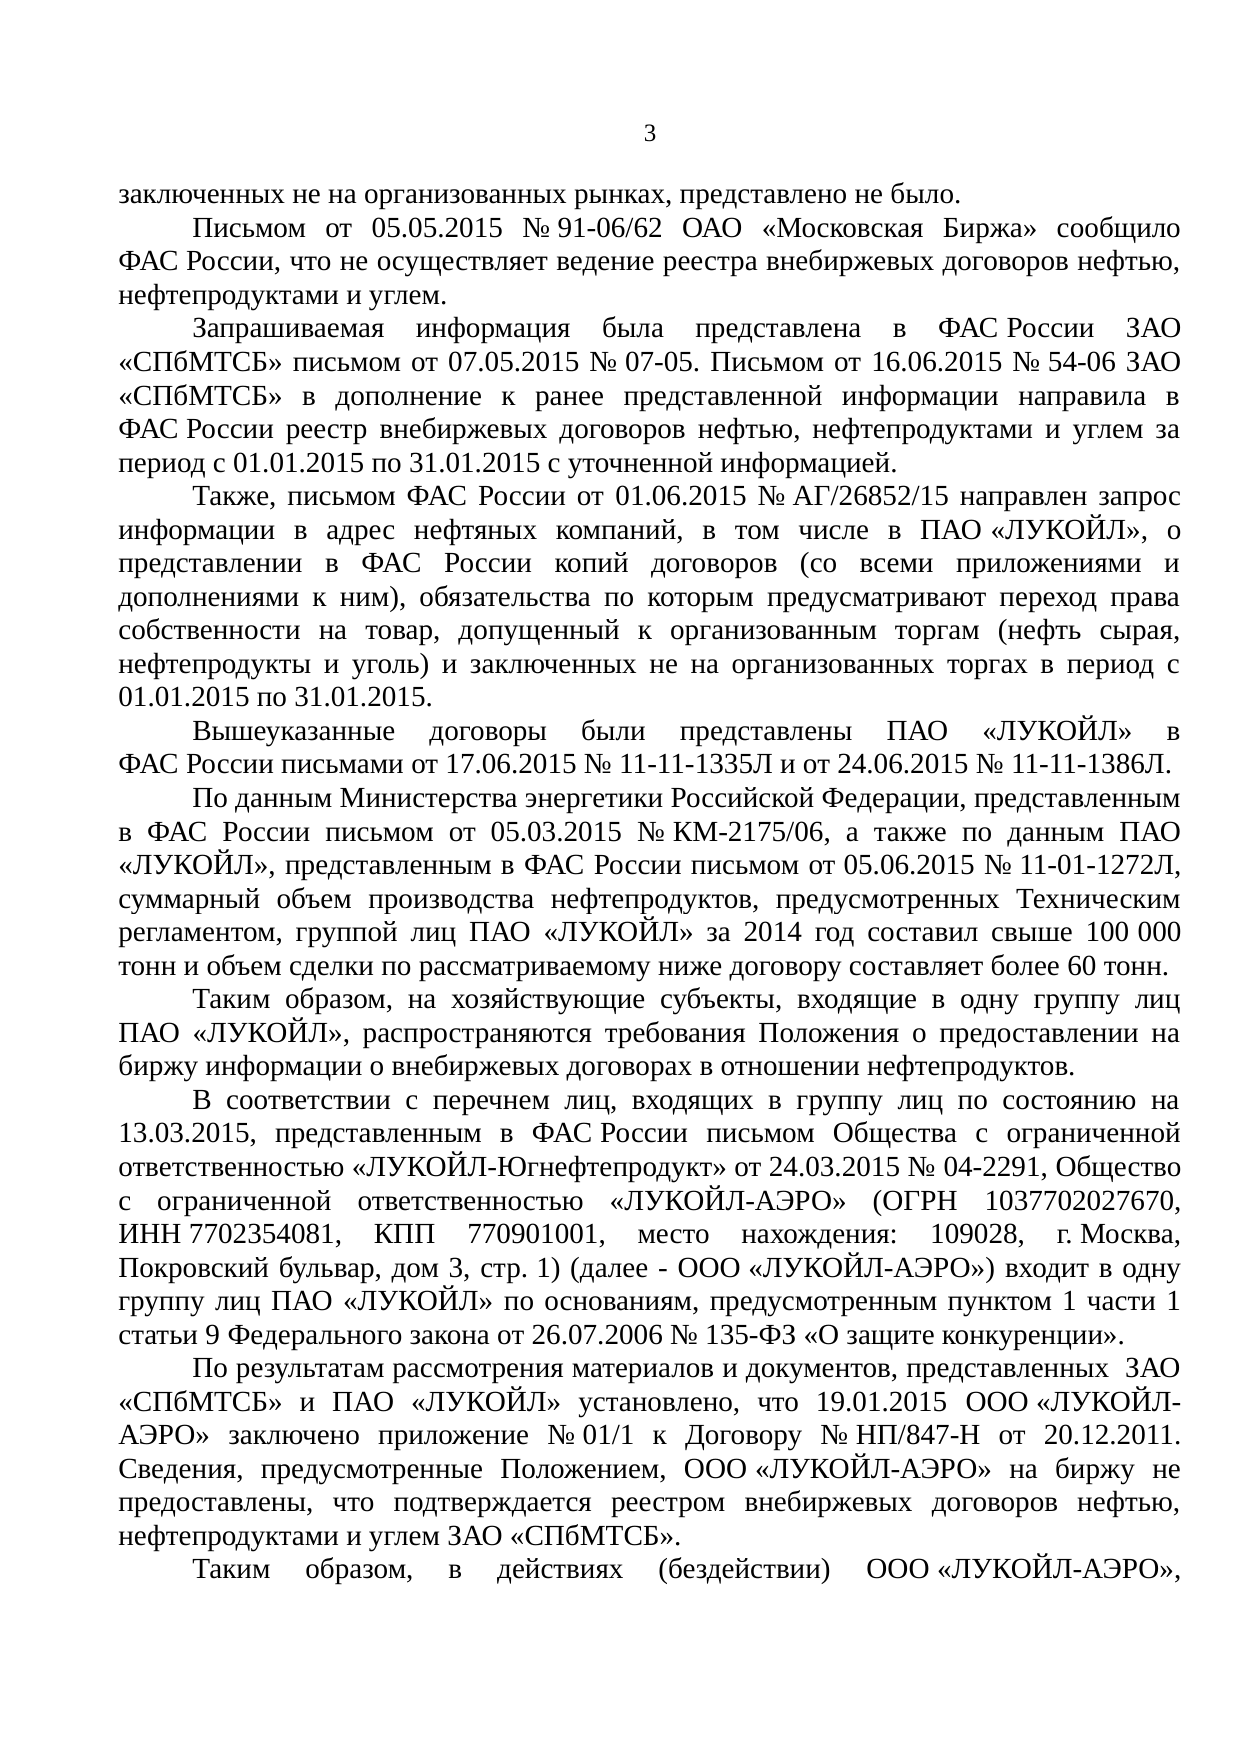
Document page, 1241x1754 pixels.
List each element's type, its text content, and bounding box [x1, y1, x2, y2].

text Письмом от 05.05.2015 № 91-06/62 ОАО «Московская Биржа» сообщило ФАС России, что не осуществляет ведение реестра внебиржевых договоров нефтью, нефтепродуктами и углем. [118, 210, 1181, 311]
text По данным Министерства энергетики Российской Федерации, представленным в ФАС России письмом от 05.03.2015 № КМ-2175/06, а также по данным ПАО «ЛУКОЙЛ», представленным в ФАС России письмом от 05.06.2015 № 11-01-1272Л, суммарный объем производства нефтепродуктов, предусмотренных Техническим регламентом, группой лиц ПАО «ЛУКОЙЛ» за 2014 год составил свыше 100 000 тонн и объем сделки по рассматриваемому ниже договору составляет более 60 тонн. [118, 780, 1181, 981]
text заключенных не на организованных рынках, представлено не было. [118, 176, 1181, 210]
text Также, письмом ФАС России от 01.06.2015 № АГ/26852/15 направлен запрос информации в адрес нефтяных компаний, в том числе в ПАО «ЛУКОЙЛ», о представлении в ФАС России копий договоров (со всеми приложениями и дополнениями к ним), обязательства по которым предусматривают переход права собственности на товар, допущенный к организованным торгам (нефть сырая, нефтепродукты и уголь) и заключенных не на организованных торгах в период с 01.01.2015 по 31.01.2015. [118, 478, 1181, 713]
text Вышеуказанные договоры были представлены ПАО «ЛУКОЙЛ» в ФАС России письмами от 17.06.2015 № 11-11-1335Л и от 24.06.2015 № 11-11-1386Л. [118, 713, 1181, 780]
text Таким образом, на хозяйствующие субъекты, входящие в одну группу лиц ПАО «ЛУКОЙЛ», распространяются требования Положения о предоставлении на биржу информации о внебиржевых договорах в отношении нефтепродуктов. [118, 981, 1181, 1082]
text В соответствии с перечнем лиц, входящих в группу лиц по состоянию на 13.03.2015, представленным в ФАС России письмом Общества с ограниченной ответственностью «ЛУКОЙЛ-Югнефтепродукт» от 24.03.2015 № 04-2291, Общество с ограниченной ответственностью «ЛУКОЙЛ-АЭРО» (ОГРН 1037702027670, ИНН 7702354081, КПП 770901001, место нахождения: 109028, г. Москва, Покровский бульвар, дом 3, стр. 1) (далее - ООО «ЛУКОЙЛ-АЭРО») входит в одну группу лиц ПАО «ЛУКОЙЛ» по основаниям, предусмотренным пунктом 1 части 1 статьи 9 Федерального закона от 26.07.2006 № 135-ФЗ «О защите конкуренции». [118, 1082, 1181, 1350]
text Таким образом, в действиях (бездействии) ООО «ЛУКОЙЛ-АЭРО», [118, 1552, 1181, 1585]
text По результатам рассмотрения материалов и документов, представленных ЗАО «СПбМТСБ» и ПАО «ЛУКОЙЛ» установлено, что 19.01.2015 ООО «ЛУКОЙЛ-АЭРО» заключено приложение № 01/1 к Договору № НП/847-Н от 20.12.2011. Сведения, предусмотренные Положением, ООО «ЛУКОЙЛ-АЭРО» на биржу не предоставлены, что подтверждается реестром внебиржевых договоров нефтью, нефтепродуктами и углем ЗАО «СПбМТСБ». [118, 1350, 1181, 1552]
text Запрашиваемая информация была представлена в ФАС России ЗАО «СПбМТСБ» письмом от 07.05.2015 № 07-05. Письмом от 16.06.2015 № 54-06 ЗАО «СПбМТСБ» в дополнение к ранее представленной информации направила в ФАС России реестр внебиржевых договоров нефтью, нефтепродуктами и углем за период с 01.01.2015 по 31.01.2015 с уточненной информацией. [118, 311, 1181, 478]
